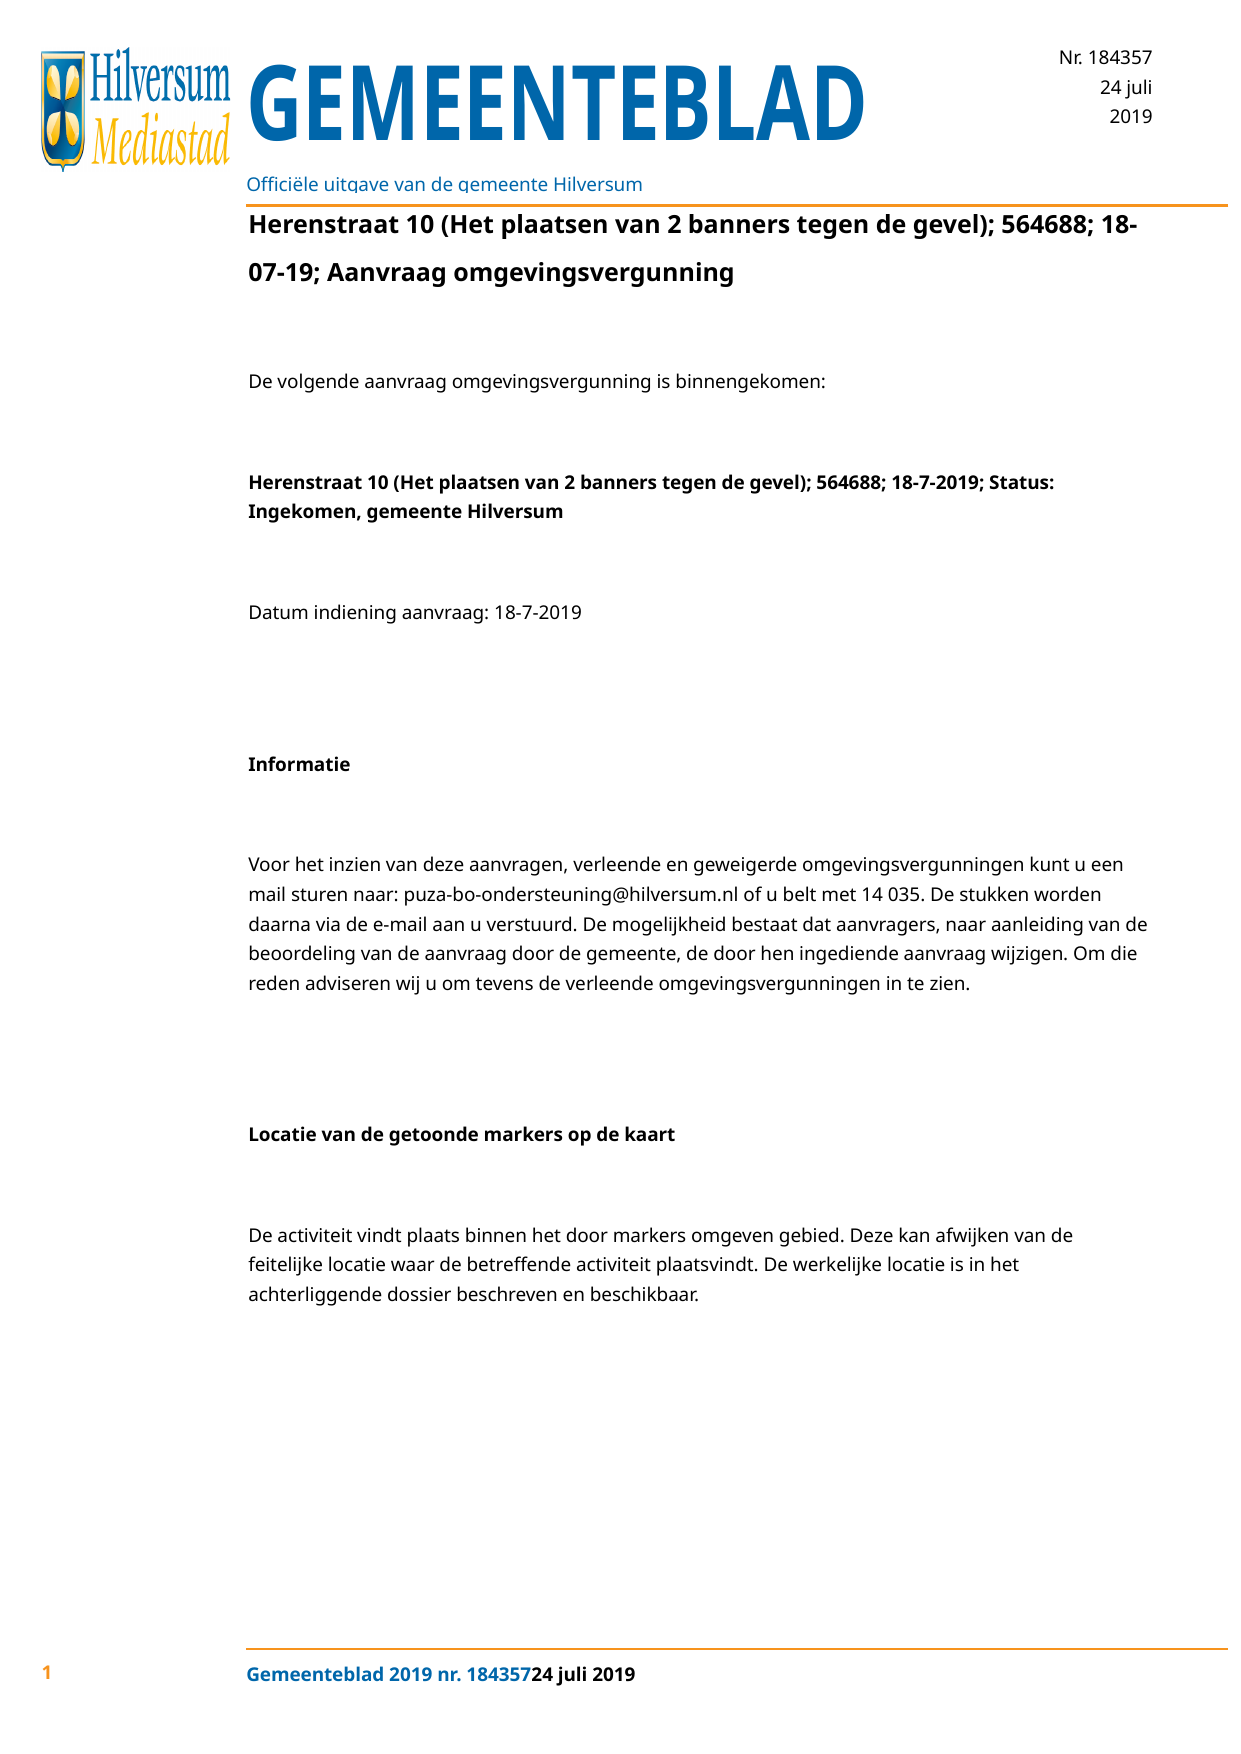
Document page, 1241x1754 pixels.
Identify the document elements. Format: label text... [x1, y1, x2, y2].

text De volgende aanvraag omgevingsvergunning is binnengekomen: [248, 368, 1152, 394]
text Herenstraat 10 (Het plaatsen van 2 banners tegen de gevel); 564688; 18-07-19; Aanvraag omgevingsvergunning [248, 207, 1152, 288]
text De activiteit vindt plaats binnen het door markers omgeven gebied. Deze kan afwijken van de feitelijke locatie waar de betreffende activiteit plaatsvindt. De werkelijke locatie is in het achterliggende dossier beschreven en beschikbaar. [248, 1222, 1152, 1307]
text Datum indiening aanvraag: 18-7-2019 [248, 599, 1152, 625]
text Voor het inzien van deze aanvragen, verleende en geweigerde omgevingsvergunningen kunt u een mail sturen naar: puza-bo-ondersteuning@hilversum.nl of u belt met 14 035. De stukken worden daarna via de e-mail aan u verstuurd. De mogelijkheid bestaat dat aanvragers, naar aanleiding van de beoordeling van de aanvraag door de gemeente, de door hen ingediende aanvraag wijzigen. Om die reden adviseren wij u om tevens de verleende omgevingsvergunningen in te zien. [248, 852, 1152, 996]
text Herenstraat 10 (Het plaatsen van 2 banners tegen de gevel); 564688; 18-7-2019; Status: Ingekomen, gemeente Hilversum [248, 469, 1152, 524]
text Locatie van de getoonde markers op de kaart [248, 1121, 1152, 1147]
picture [41, 47, 231, 172]
text Informatie [248, 751, 1152, 777]
